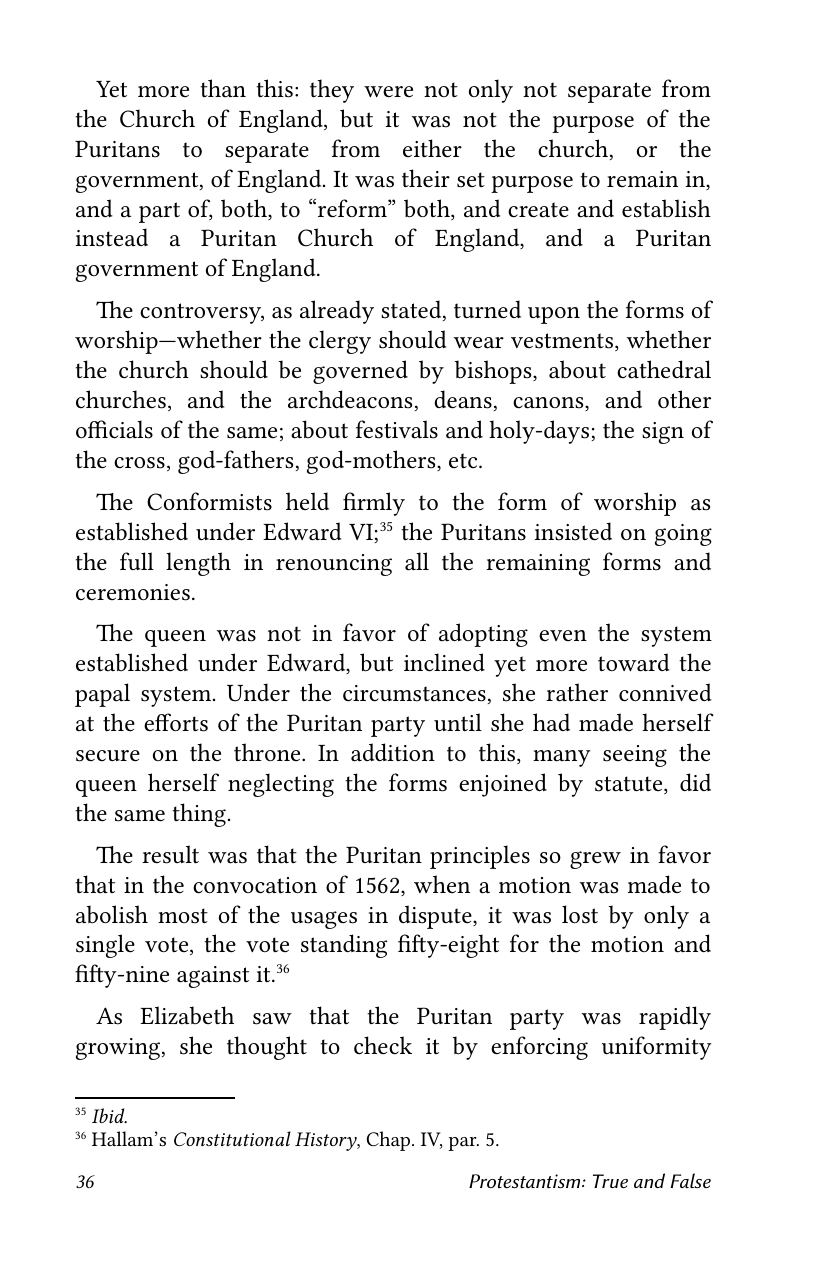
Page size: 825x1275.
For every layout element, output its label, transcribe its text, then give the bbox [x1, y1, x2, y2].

text The Conformists held firmly to the form of worship as established under Edward VI; the Puritans insisted on going the full length in renouncing all the remaining forms and ceremonies. [75, 488, 712, 606]
text The controversy, as already stated, turned upon the forms of worship—whether the clergy should wear vestments, whether the church should be governed by bishops, about cathedral churches, and the archdeacons, deans, canons, and other officials of the same; about festivals and holy-days; the sign of the cross, god-fathers, god-mothers, etc. [75, 296, 712, 474]
text The queen was not in favor of adopting even the system established under Edward, but inclined yet more toward the papal system. Under the circumstances, she rather connived at the efforts of the Puritan party until she had made herself secure on the throne. In addition to this, many seeing the queen herself neglecting the forms enjoined by statute, did the same thing. [75, 619, 712, 827]
text As Elizabeth saw that the Puritan party was rapidly growing, she thought to check it by enforcing uniformity [75, 1002, 712, 1061]
text Hallam’s Constitutional History, Chap. IV, par. 5. [75, 1128, 712, 1152]
text The result was that the Puritan principles so grew in favor that in the convocation of 1562, when a motion was made to abolish most of the usages in dispute, it was lost by only a single vote, the vote standing fifty-eight for the motion and fifty-nine against it. [75, 841, 712, 989]
text Yet more than this: they were not only not separate from the Church of England, but it was not the purpose of the Puritans to separate from either the church, or the government, of England. It was their set purpose to remain in, and a part of, both, to “reform” both, and create and establish instead a Puritan Church of England, and a Puritan government of England. [75, 75, 712, 283]
text Ibid. [75, 1104, 712, 1128]
